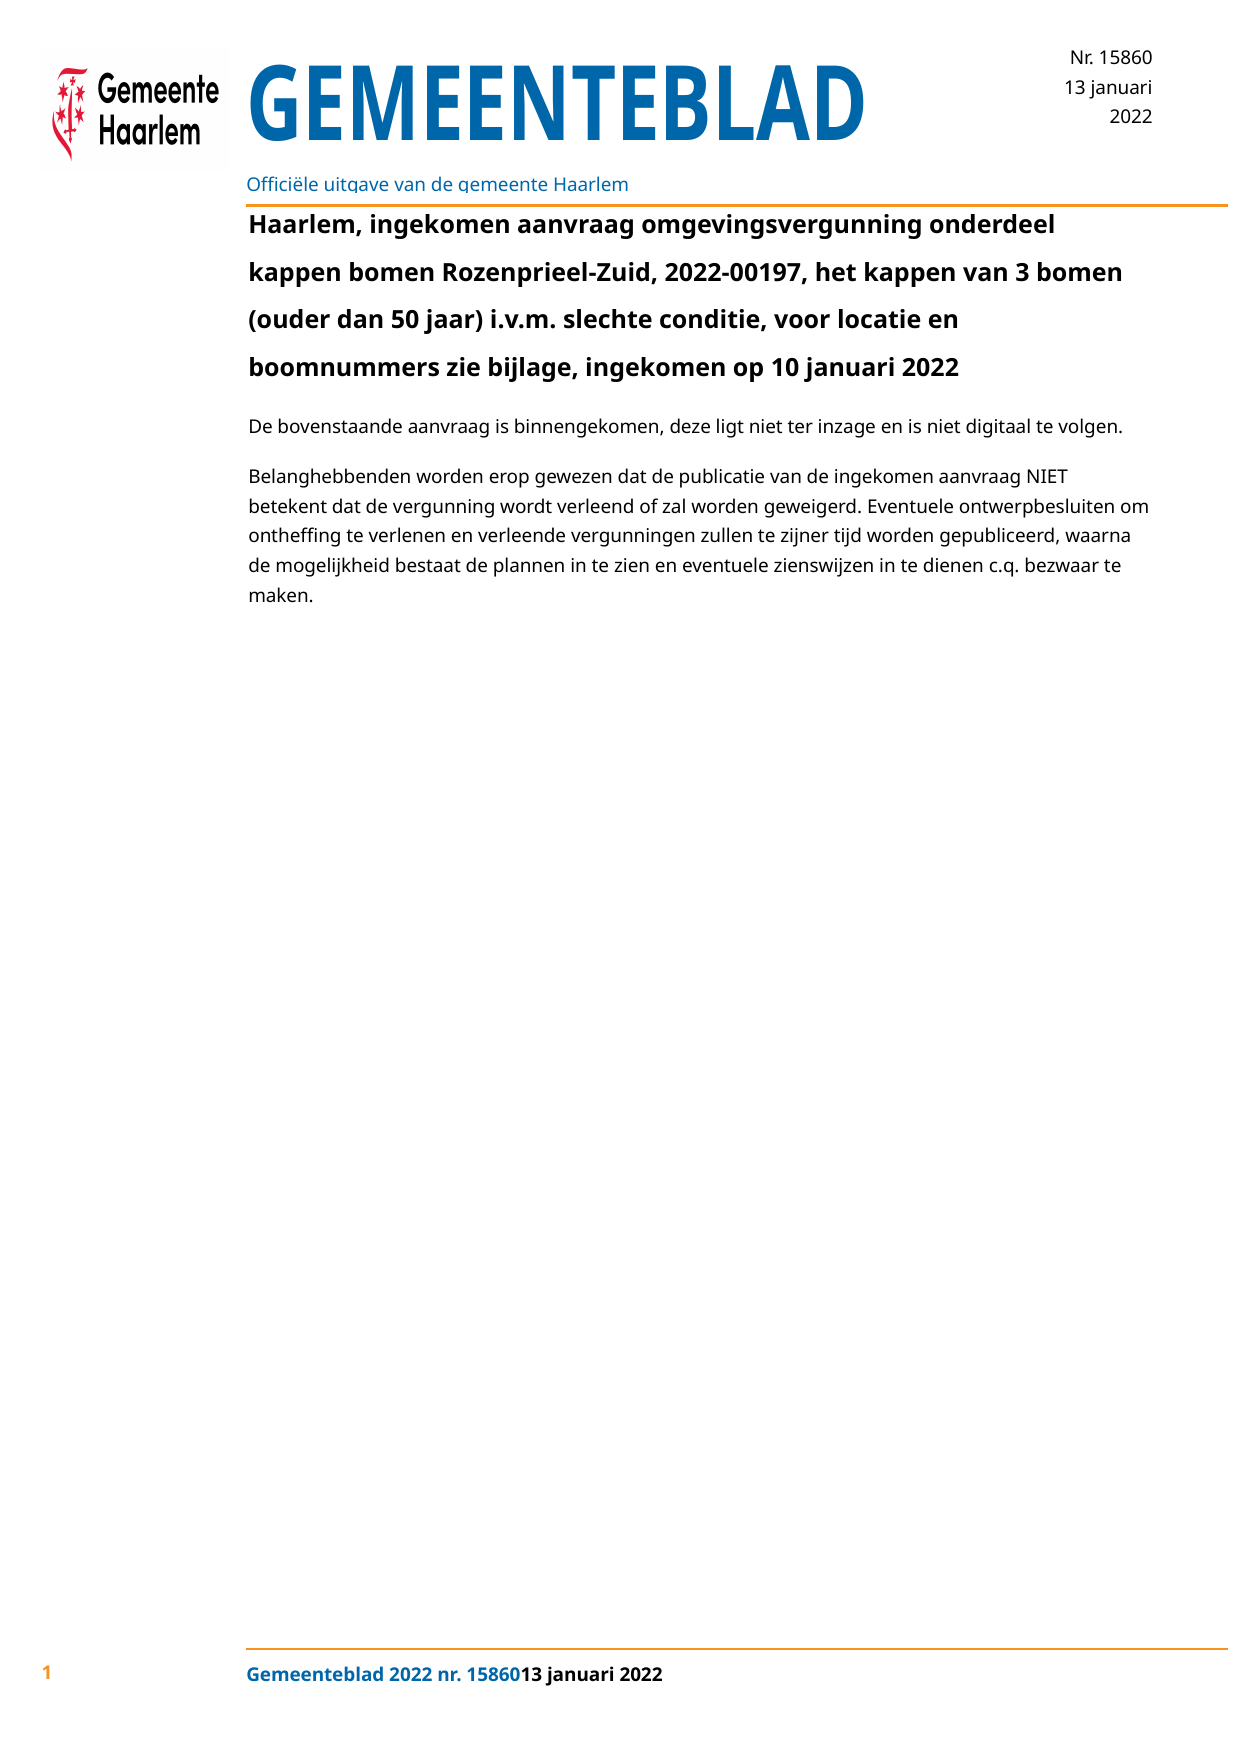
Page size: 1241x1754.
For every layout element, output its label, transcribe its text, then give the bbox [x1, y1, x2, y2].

text Belanghebbenden worden erop gewezen dat de publicatie van de ingekomen aanvraag NIET betekent dat de vergunning wordt verleend of zal worden geweigerd. Eventuele ontwerpbesluiten om ontheffing te verlenen en verleende vergunningen zullen te zijner tijd worden gepubliceerd, waarna de mogelijkheid bestaat de plannen in te zien en eventuele zienswijzen in te dienen c.q. bezwaar te maken. [248, 463, 1152, 608]
text Haarlem, ingekomen aanvraag omgevingsvergunning onderdeel kappen bomen Rozenprieel-Zuid, 2022-00197, het kappen van 3 bomen (ouder dan 50 jaar) i.v.m. slechte conditie, voor locatie en boomnummers zie bijlage, ingekomen op 10 januari 2022 [248, 207, 1152, 384]
picture [41, 47, 231, 172]
text De bovenstaande aanvraag is binnengekomen, deze ligt niet ter inzage en is niet digitaal te volgen. [248, 413, 1152, 439]
